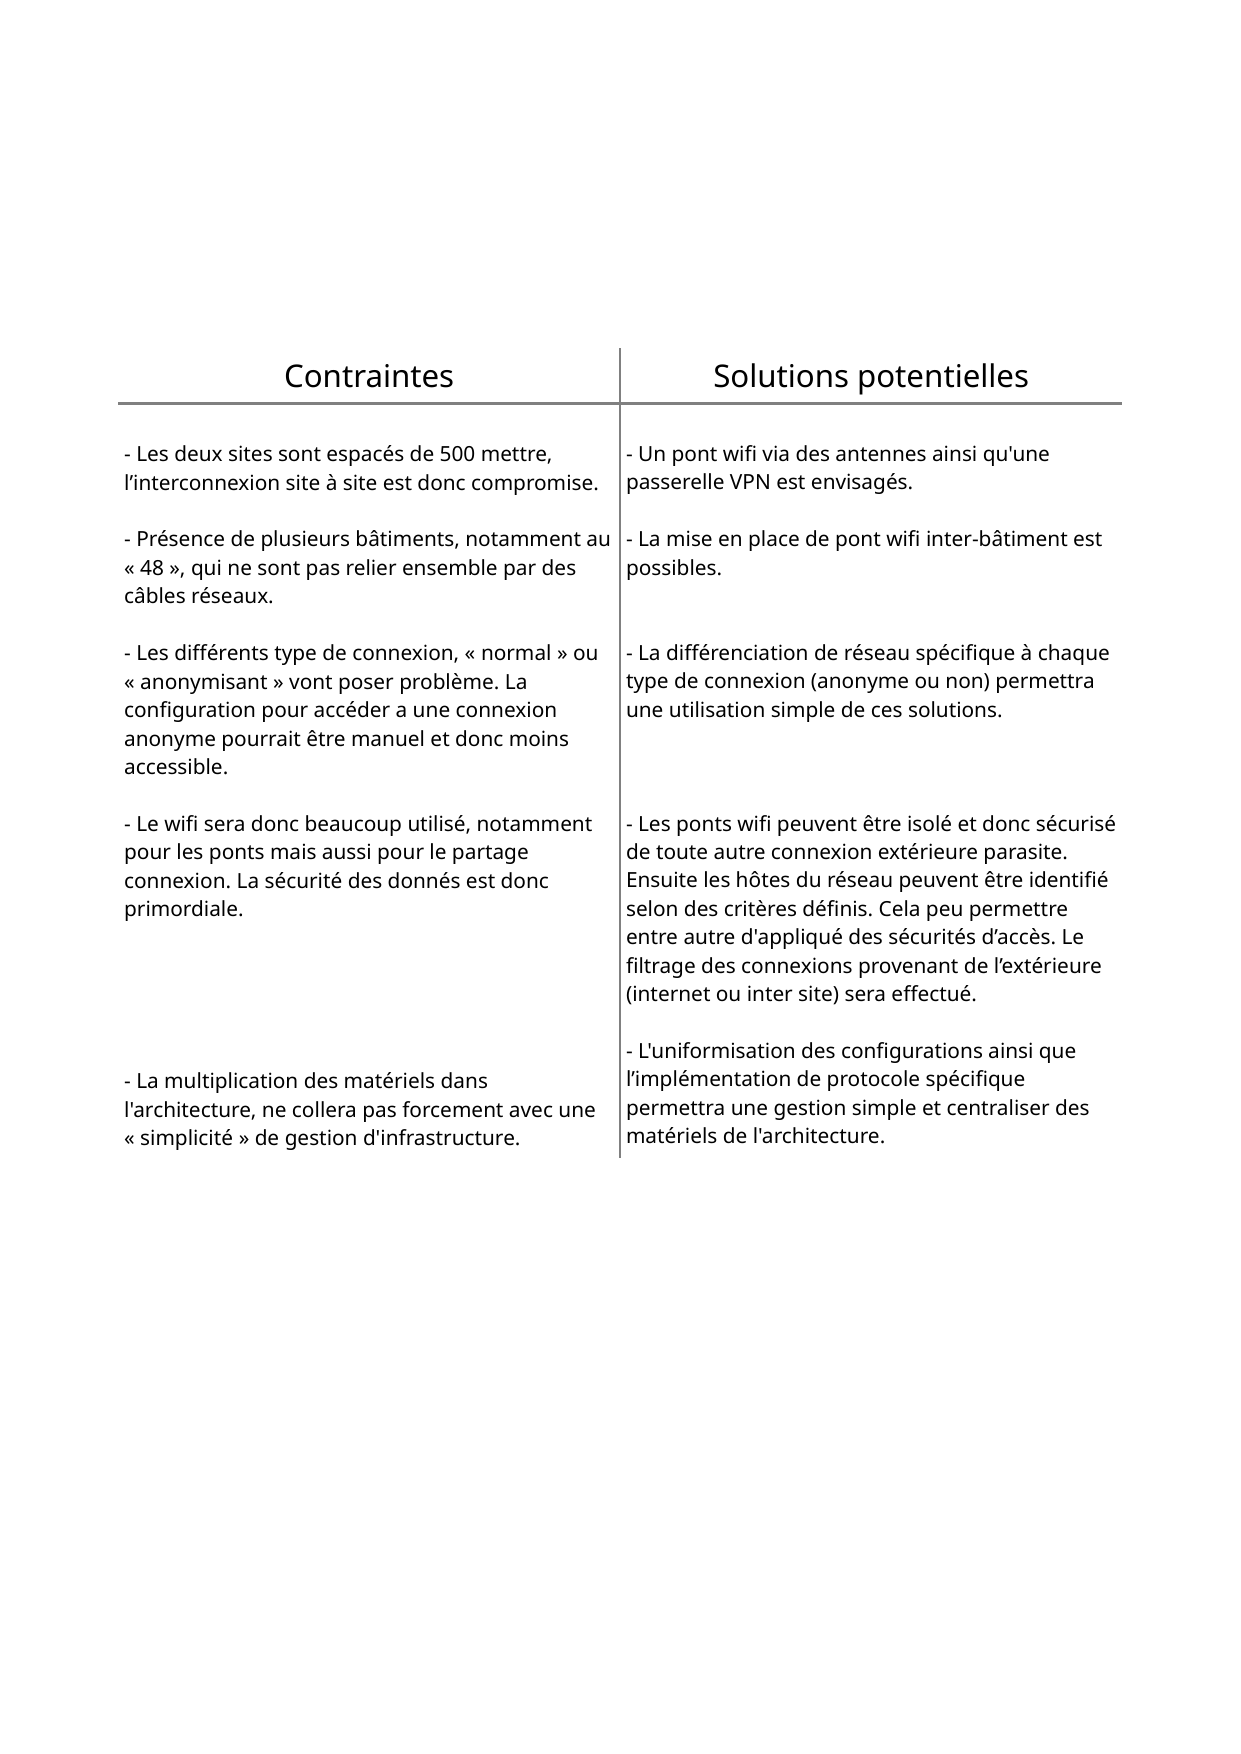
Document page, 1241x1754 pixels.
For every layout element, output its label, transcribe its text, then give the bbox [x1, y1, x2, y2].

table_cell - Un pont wifi via des antennes ainsi qu'une passerelle VPN est envisagés. - La mise en place de pont wifi inter-bâtiment est possibles. - La différenciation de réseau spécifique à chaque type de connexion (anonyme ou non) permettra une utilisation simple de ces solutions. - Les ponts wifi peuvent être isolé et donc sécurisé de toute autre connexion extérieure parasite. Ensuite les hôtes du réseau peuvent être identifié selon des critères définis. Cela peu permettre entre autre d'appliqué des sécurités d’accès. Le filtrage des connexions provenant de l’extérieure (internet ou inter site) sera effectué. - L'uniformisation des configurations ainsi que l’implémentation de protocole spécifique permettra une gestion simple et centraliser des matériels de l'architecture. [621, 405, 1122, 1157]
table_cell - Les deux sites sont espacés de 500 mettre, l’interconnexion site à site est donc compromise. - Présence de plusieurs bâtiments, notamment au « 48 », qui ne sont pas relier ensemble par des câbles réseaux. - Les différents type de connexion, « normal » ou « anonymisant » vont poser problème. La configuration pour accéder a une connexion anonyme pourrait être manuel et donc moins accessible. - Le wifi sera donc beaucoup utilisé, notamment pour les ponts mais aussi pour le partage connexion. La sécurité des donnés est donc primordiale. - La multiplication des matériels dans l'architecture, ne collera pas forcement avec une « simplicité » de gestion d'infrastructure. [118, 405, 619, 1157]
table_header Contraintes [118, 348, 619, 402]
table_header Solutions potentielles [621, 348, 1122, 402]
